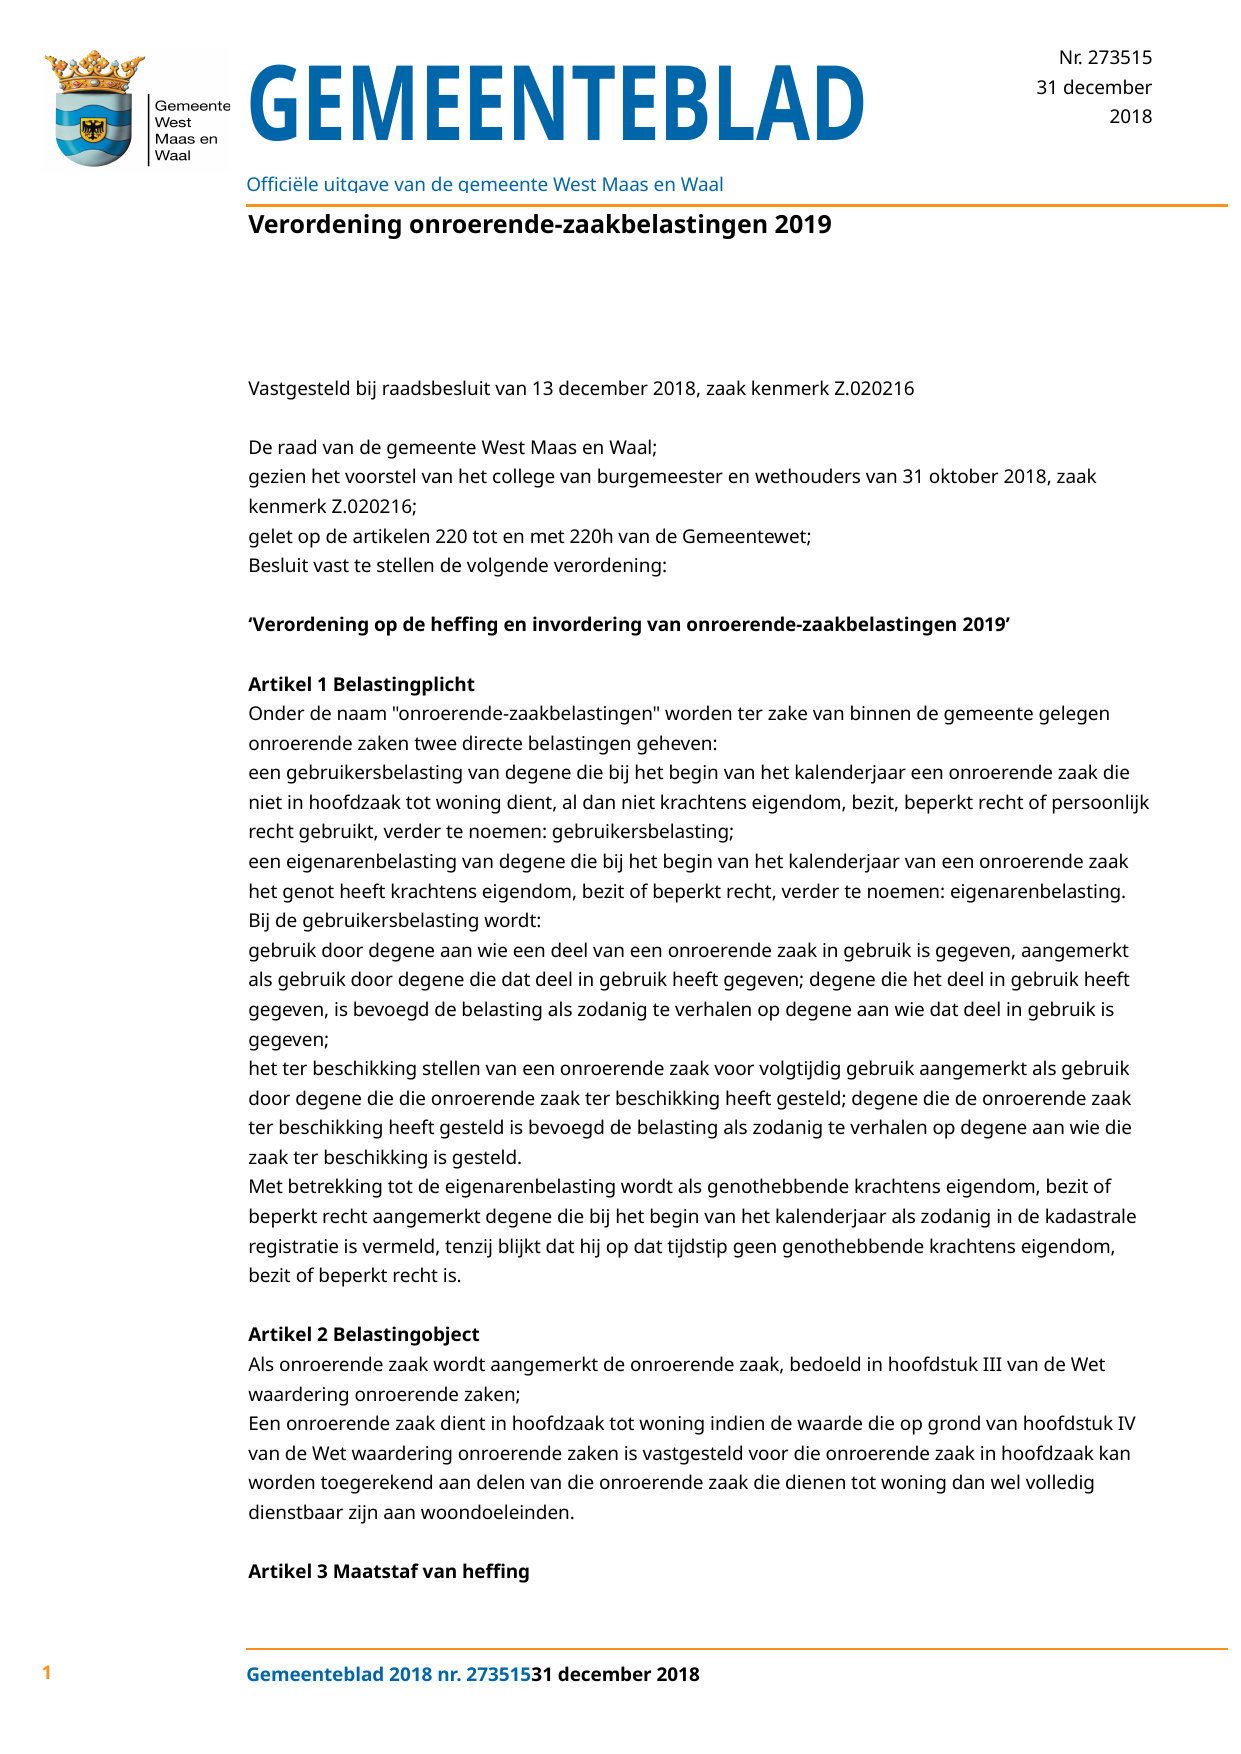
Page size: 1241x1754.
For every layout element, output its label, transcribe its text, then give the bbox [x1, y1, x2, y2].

text Een onroerende zaak dient in hoofdzaak tot woning indien de waarde die op grond van hoofdstuk IV van de Wet waardering onroerende zaken is vastgesteld voor die onroerende zaak in hoofdzaak kan worden toegerekend aan delen van die onroerende zaak die dienen tot woning dan wel volledig dienstbaar zijn aan woondoeleinden. [248, 1410, 1152, 1525]
text Verordening onroerende-zaakbelastingen 2019 [248, 207, 1152, 241]
text het ter beschikking stellen van een onroerende zaak voor volgtijdig gebruik aangemerkt als gebruik door degene die die onroerende zaak ter beschikking heeft gesteld; degene die de onroerende zaak ter beschikking heeft gesteld is bevoegd de belasting als zodanig te verhalen op degene aan wie die zaak ter beschikking is gesteld. [248, 1055, 1152, 1170]
picture [41, 47, 231, 172]
text een eigenarenbelasting van degene die bij het begin van het kalenderjaar van een onroerende zaak het genot heeft krachtens eigendom, bezit of beperkt recht, verder te noemen: eigenarenbelasting. [248, 848, 1152, 903]
text Artikel 2 Belastingobject [248, 1322, 1152, 1347]
text De raad van de gemeente West Maas en Waal; [248, 434, 1152, 460]
text gelet op de artikelen 220 tot en met 220h van de Gemeentewet; [248, 523, 1152, 548]
text Artikel 3 Maatstaf van heffing [248, 1558, 1152, 1584]
text Onder de naam "onroerende-zaakbelastingen" worden ter zake van binnen de gemeente gelegen onroerende zaken twee directe belastingen geheven: [248, 700, 1152, 756]
text Besluit vast te stellen de volgende verordening: [248, 552, 1152, 578]
text gebruik door degene aan wie een deel van een onroerende zaak in gebruik is gegeven, aangemerkt als gebruik door degene die dat deel in gebruik heeft gegeven; degene die het deel in gebruik heeft gegeven, is bevoegd de belasting als zodanig te verhalen op degene aan wie dat deel in gebruik is gegeven; [248, 937, 1152, 1051]
text ‘Verordening op de heffing en invordering van onroerende-zaakbelastingen 2019’ [248, 612, 1152, 637]
text Artikel 1 Belastingplicht [248, 671, 1152, 696]
text Vastgesteld bij raadsbesluit van 13 december 2018, zaak kenmerk Z.020216 [248, 375, 1152, 401]
text Bij de gebruikersbelasting wordt: [248, 907, 1152, 933]
text Met betrekking tot de eigenarenbelasting wordt als genothebbende krachtens eigendom, bezit of beperkt recht aangemerkt degene die bij het begin van het kalenderjaar als zodanig in de kadastrale registratie is vermeld, tenzij blijkt dat hij op dat tijdstip geen genothebbende krachtens eigendom, bezit of beperkt recht is. [248, 1174, 1152, 1288]
text een gebruikersbelasting van degene die bij het begin van het kalenderjaar een onroerende zaak die niet in hoofdzaak tot woning dient, al dan niet krachtens eigendom, bezit, beperkt recht of persoonlijk recht gebruikt, verder te noemen: gebruikersbelasting; [248, 759, 1152, 844]
text Als onroerende zaak wordt aangemerkt de onroerende zaak, bedoeld in hoofdstuk III van de Wet waardering onroerende zaken; [248, 1351, 1152, 1406]
text gezien het voorstel van het college van burgemeester en wethouders van 31 oktober 2018, zaak kenmerk Z.020216; [248, 464, 1152, 519]
